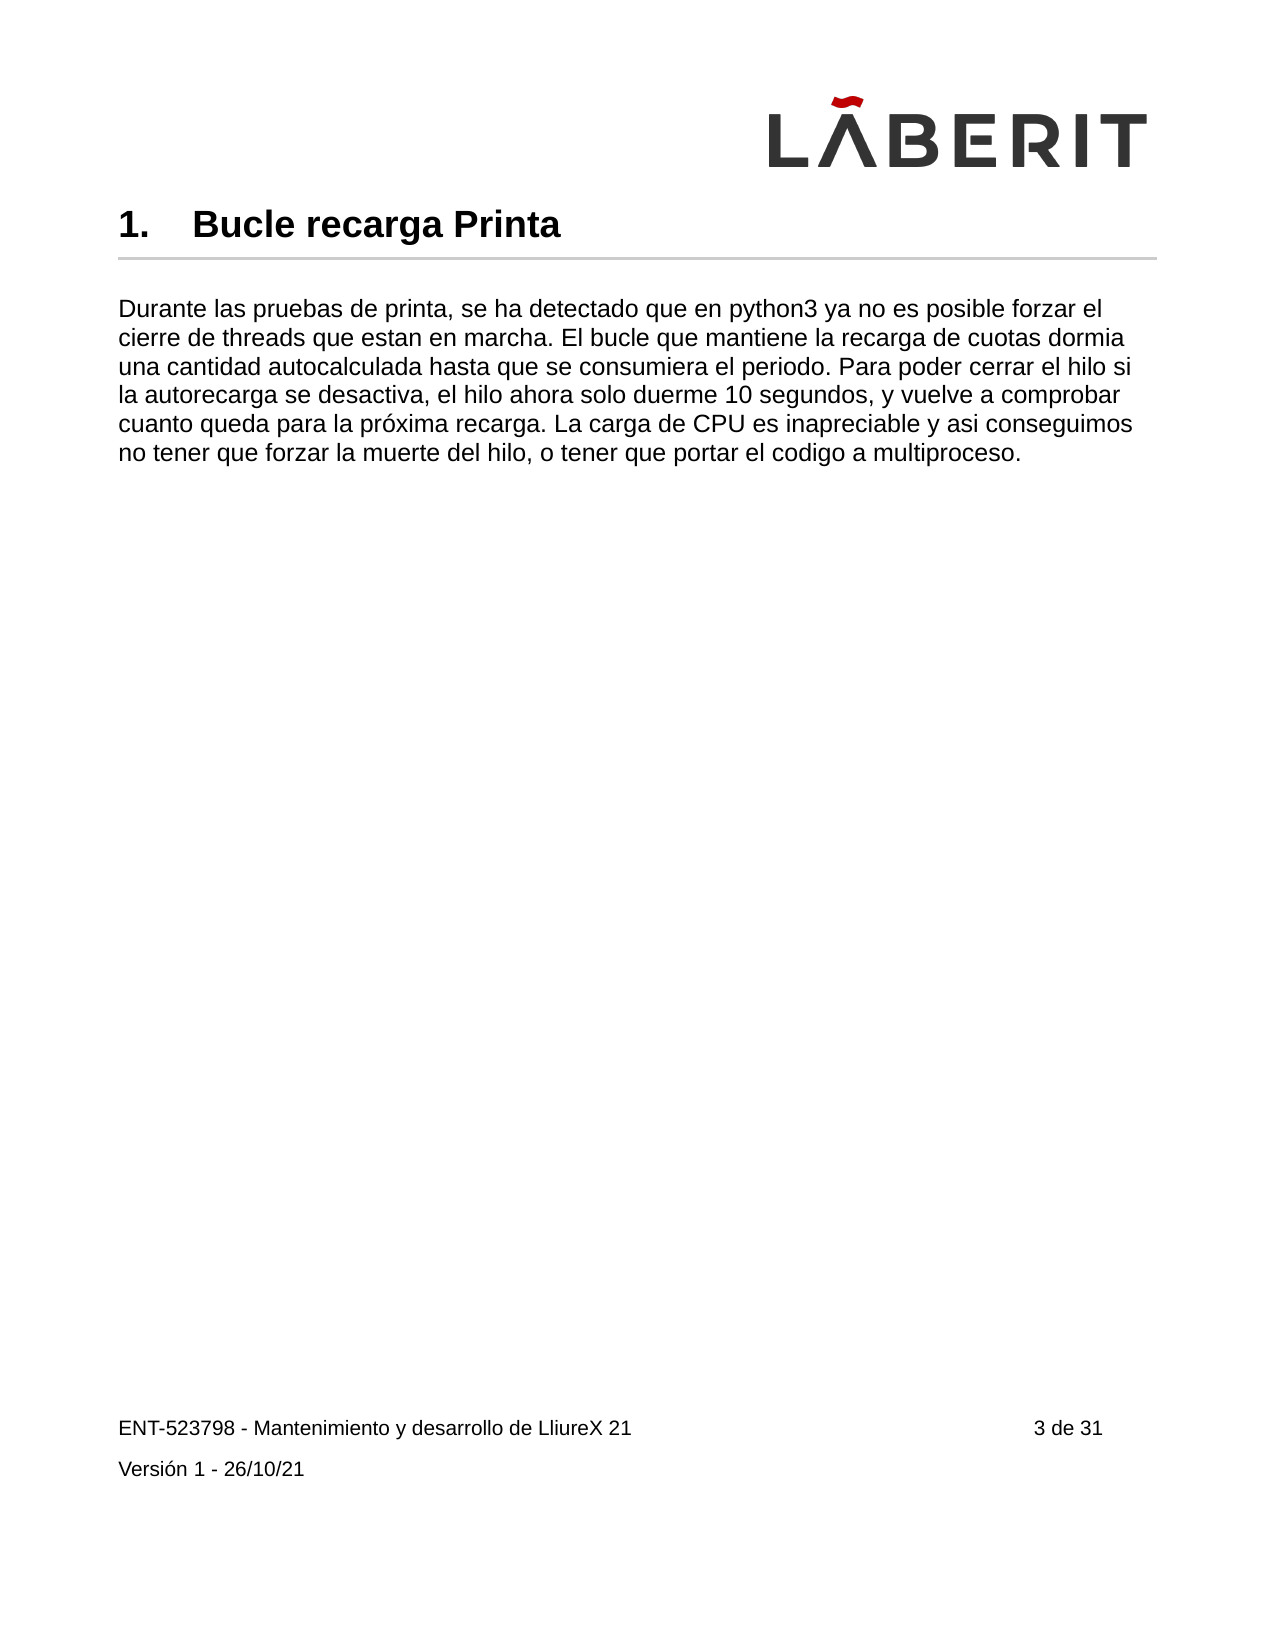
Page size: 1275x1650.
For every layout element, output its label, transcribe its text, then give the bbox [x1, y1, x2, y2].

picture [769, 96, 1147, 167]
text Durante las pruebas de printa, se ha detectado que en python3 ya no es posible forzar el cierre de threads que estan en marcha. El bucle que mantiene la recarga de cuotas dormia una cantidad autocalculada hasta que se consumiera el periodo. Para poder cerrar el hilo si la autorecarga se desactiva, el hilo ahora solo duerme 10 segundos, y vuelve a comprobar cuanto queda para la próxima recarga. La carga de CPU es inapreciable y asi conseguimos no tener que forzar la muerte del hilo, o tener que portar el codigo a multiproceso. [118, 294, 1157, 467]
subtitle Bucle recarga Printa [118, 202, 1157, 257]
